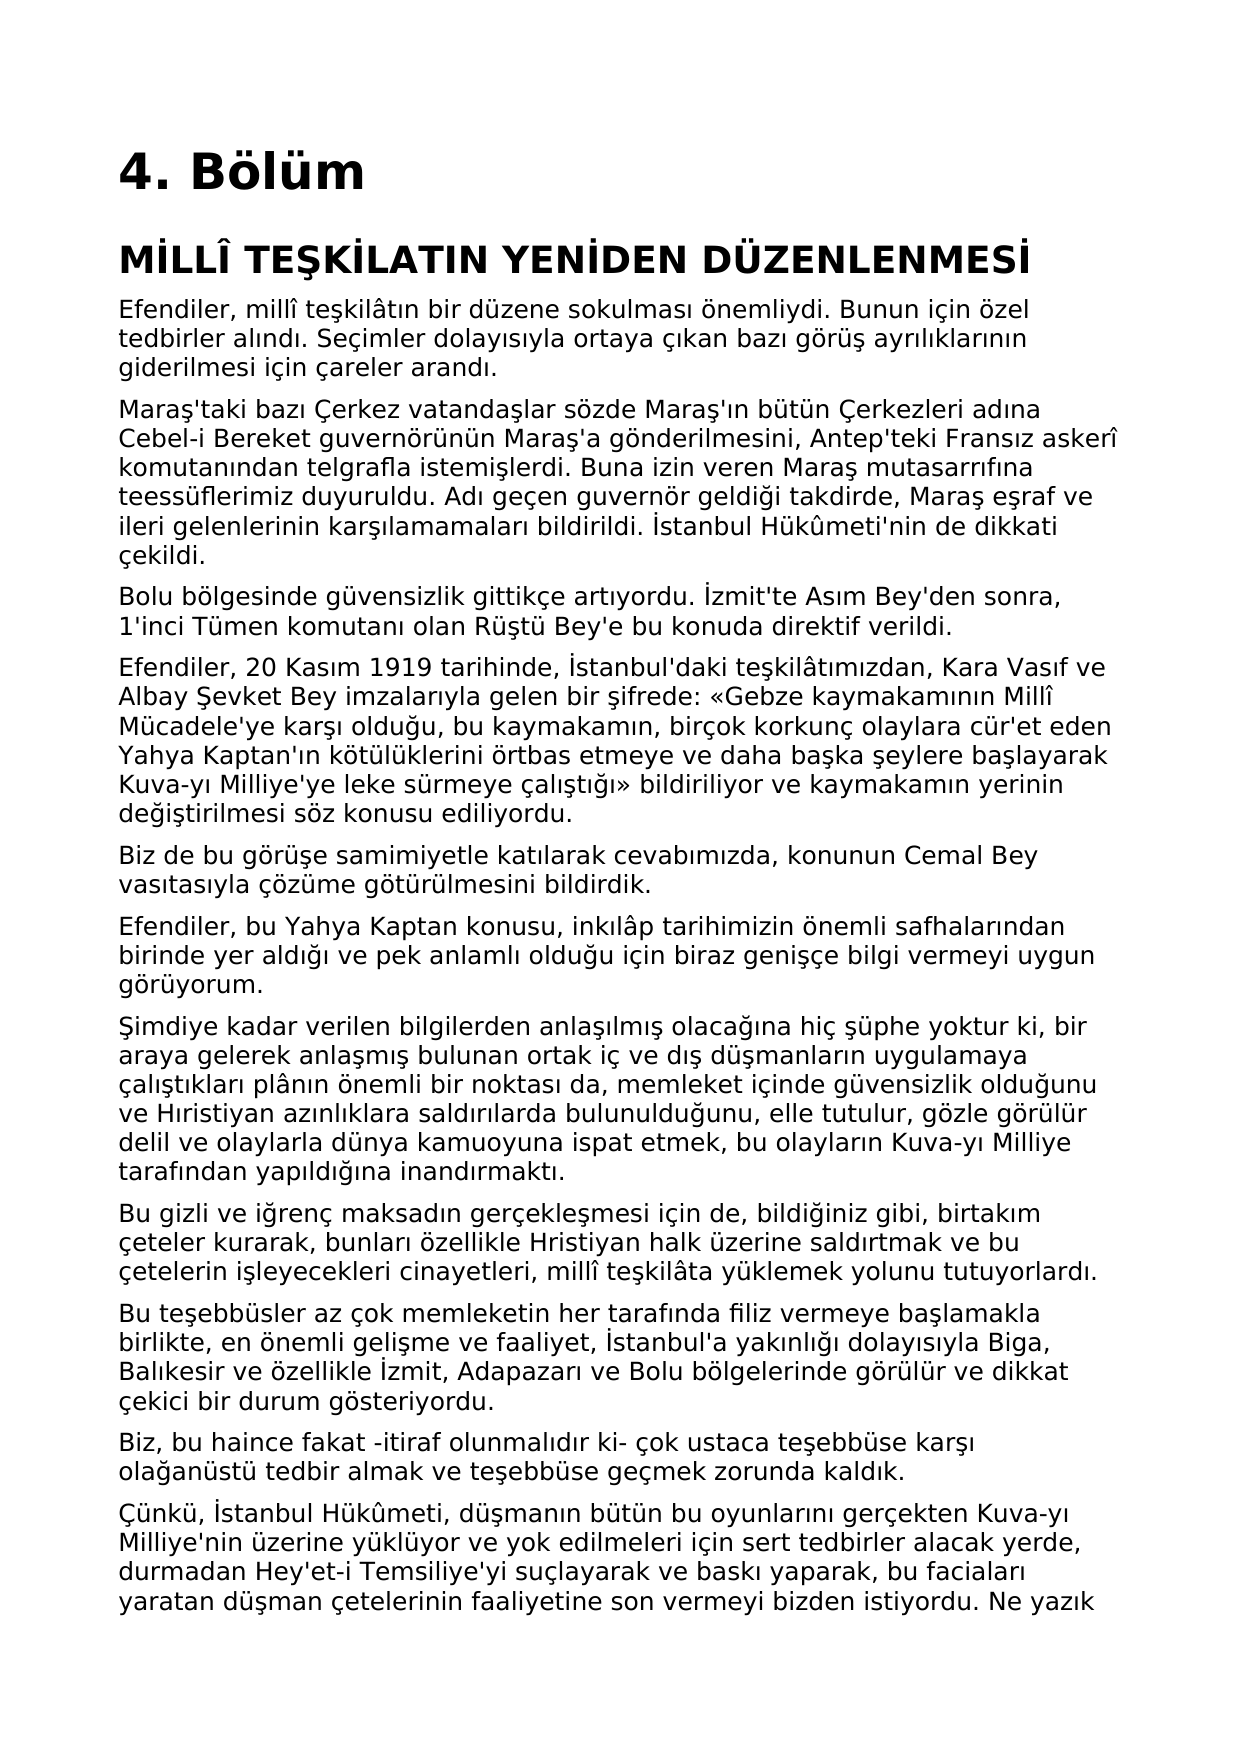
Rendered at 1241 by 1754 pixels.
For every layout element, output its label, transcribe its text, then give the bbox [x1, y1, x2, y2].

text Şimdiye kadar verilen bilgilerden anlaşılmış olacağına hiç şüphe yoktur ki, bir araya gelerek anlaşmış bulunan ortak iç ve dış düşmanların uygulamaya çalıştıkları plânın önemli bir noktası da, memleket içinde güvensizlik olduğunu ve Hıristiyan azınlıklara saldırılarda bulunulduğunu, elle tutulur, gözle görülür delil ve olaylarla dünya kamuoyuna ispat etmek, bu olayların Kuva-yı Milliye tarafından yapıldığına inandırmaktı. [118, 1012, 1122, 1187]
text Efendiler, 20 Kasım 1919 tarihinde, İstanbul'daki teşkilâtımızdan, Kara Vasıf ve Albay Şevket Bey imzalarıyla gelen bir şifrede: «Gebze kaymakamının Millî Mücadele'ye karşı olduğu, bu kaymakamın, birçok korkunç olaylara cür'et eden Yahya Kaptan'ın kötülüklerini örtbas etmeye ve daha başka şeylere başlayarak Kuva-yı Milliye'ye leke sürmeye çalıştığı» bildiriliyor ve kaymakamın yerinin değiştirilmesi söz konusu ediliyordu. [118, 653, 1122, 828]
subtitle 4. Bölüm [118, 143, 1122, 201]
text Efendiler, millî teşkilâtın bir düzene sokulması önemliydi. Bunun için özel tedbirler alındı. Seçimler dolayısıyla ortaya çıkan bazı görüş ayrılıklarının giderilmesi için çareler arandı. [118, 295, 1122, 382]
text Bu gizli ve iğrenç maksadın gerçekleşmesi için de, bildiğiniz gibi, birtakım çeteler kurarak, bunları özellikle Hristiyan halk üzerine saldırtmak ve bu çetelerin işleyecekleri cinayetleri, millî teşkilâta yüklemek yolunu tutuyorlardı. [118, 1199, 1122, 1287]
text Çünkü, İstanbul Hükûmeti, düşmanın bütün bu oyunlarını gerçekten Kuva-yı Milliye'nin üzerine yüklüyor ve yok edilmeleri için sert tedbirler alacak yerde, durmadan Hey'et-i Temsiliye'yi suçlayarak ve baskı yaparak, bu faciaları yaratan düşman çetelerinin faaliyetine son vermeyi bizden istiyordu. Ne yazık [118, 1499, 1122, 1616]
text Biz, bu haince fakat -itiraf olunmalıdır ki- çok ustaca teşebbüse karşı olağanüstü tedbir almak ve teşebbüse geçmek zorunda kaldık. [118, 1428, 1122, 1487]
text Bu teşebbüsler az çok memleketin her tarafında filiz vermeye başlamakla birlikte, en önemli gelişme ve faaliyet, İstanbul'a yakınlığı dolayısıyla Biga, Balıkesir ve özellikle İzmit, Adapazarı ve Bolu bölgelerinde görülür ve dikkat çekici bir durum gösteriyordu. [118, 1299, 1122, 1416]
text Bolu bölgesinde güvensizlik gittikçe artıyordu. İzmit'te Asım Bey'den sonra, 1'inci Tümen komutanı olan Rüştü Bey'e bu konuda direktif verildi. [118, 582, 1122, 641]
text Maraş'taki bazı Çerkez vatandaşlar sözde Maraş'ın bütün Çerkezleri adına Cebel-i Bereket guvernörünün Maraş'a gönderilmesini, Antep'teki Fransız askerî komutanından telgrafla istemişlerdi. Buna izin veren Maraş mutasarrıfına teessüflerimiz duyuruldu. Adı geçen guvernör geldiği takdirde, Maraş eşraf ve ileri gelenlerinin karşılamamaları bildirildi. İstanbul Hükûmeti'nin de dikkati çekildi. [118, 395, 1122, 570]
text Biz de bu görüşe samimiyetle katılarak cevabımızda, konunun Cemal Bey vasıtasıyla çözüme götürülmesini bildirdik. [118, 841, 1122, 899]
subtitle MİLLÎ TEŞKİLATIN YENİDEN DÜZENLENMESİ [118, 239, 1122, 282]
text Efendiler, bu Yahya Kaptan konusu, inkılâp tarihimizin önemli safhalarından birinde yer aldığı ve pek anlamlı olduğu için biraz genişçe bilgi vermeyi uygun görüyorum. [118, 912, 1122, 999]
